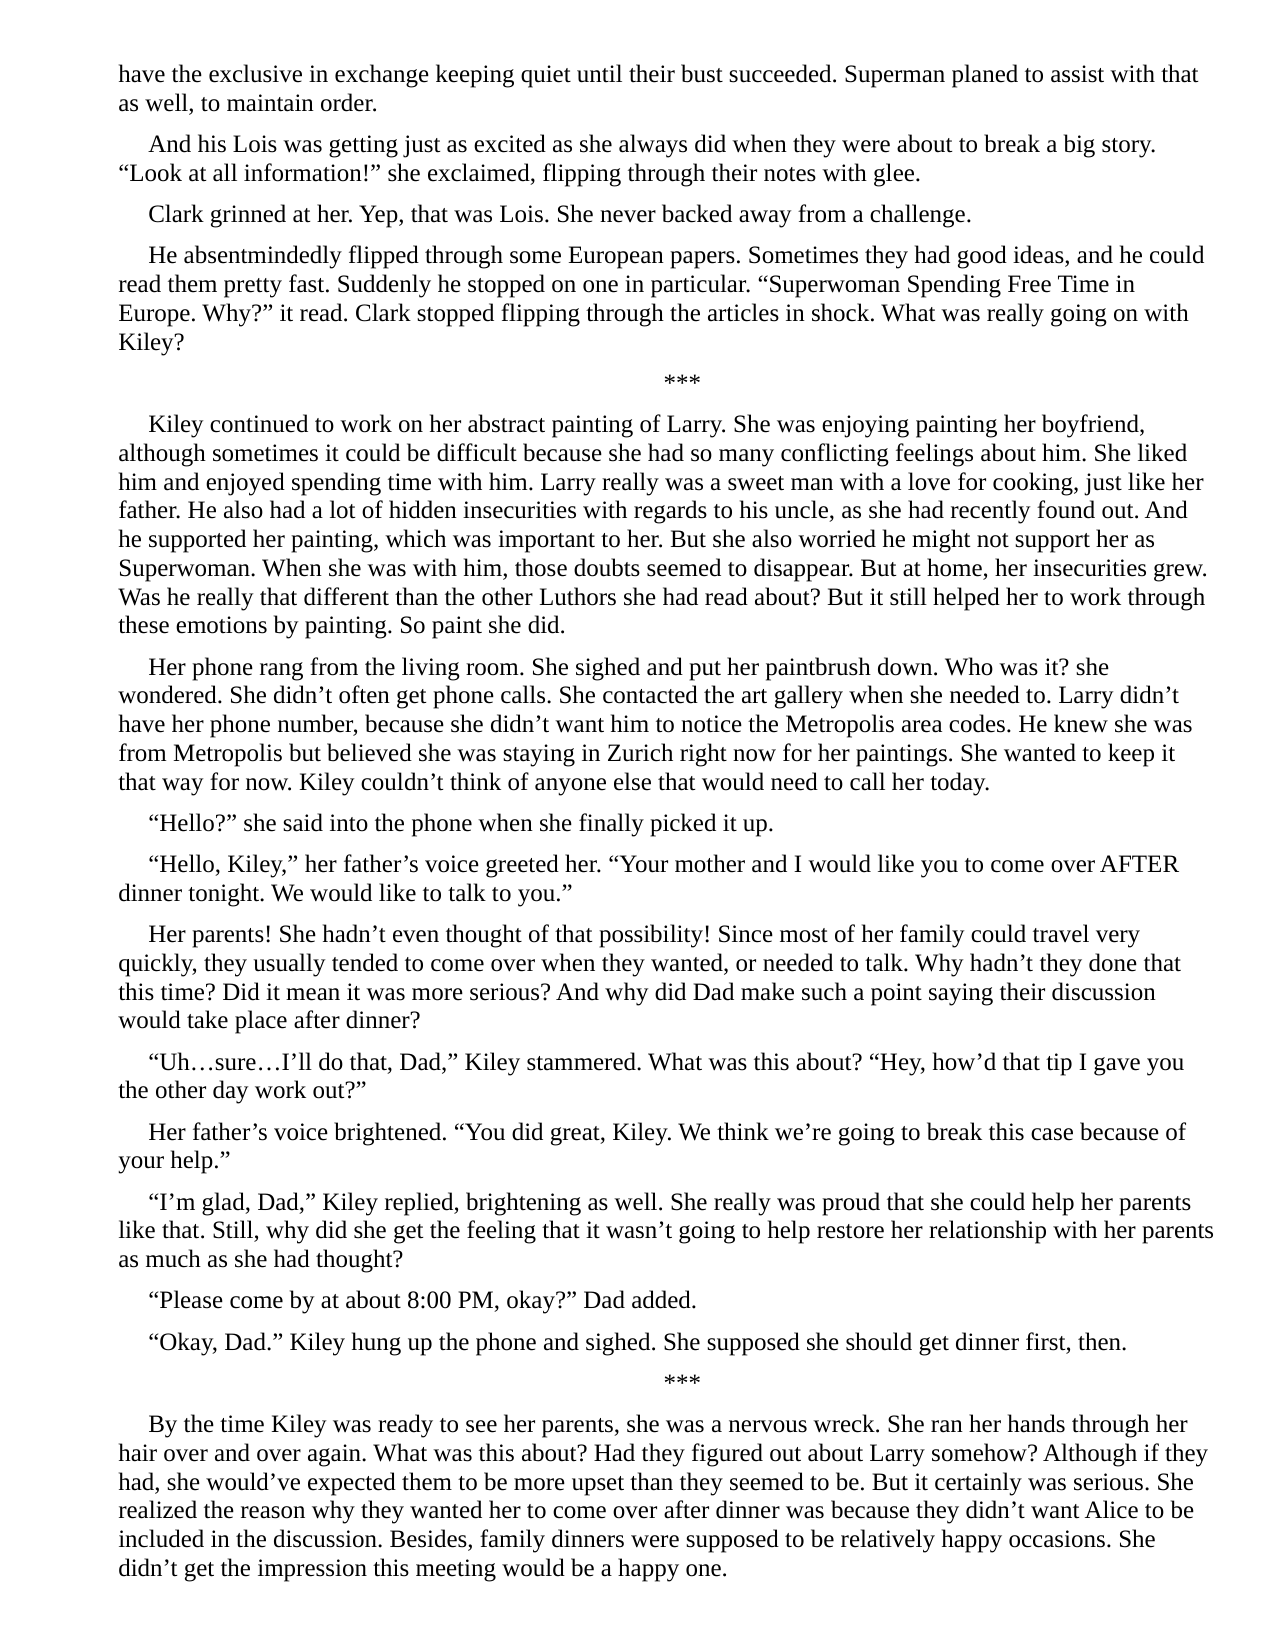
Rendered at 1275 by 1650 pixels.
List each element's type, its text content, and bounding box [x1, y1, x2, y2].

text “Please come by at about 8:00 PM, okay?” Dad added. [118, 1285, 1216, 1314]
text Clark grinned at her. Yep, that was Lois. She never backed away from a challenge. [118, 199, 1216, 228]
text By the time Kiley was ready to see her parents, she was a nervous wreck. She ran her hands through her hair over and over again. What was this about? Had they figured out about Larry somehow? Although if they had, she would’ve expected them to be more upset than they seemed to be. But it certainly was serious. She realized the reason why they wanted her to come over after dinner was because they didn’t want Alice to be included in the discussion. Besides, family dinners were supposed to be relatively happy occasions. She didn’t get the impression this meeting would be a happy one. [118, 1409, 1216, 1582]
text “Hello?” she said into the phone when she finally picked it up. [118, 808, 1216, 837]
text have the exclusive in exchange keeping quiet until their bust succeeded. Superman planed to assist with that as well, to maintain order. [118, 59, 1216, 117]
text He absentmindedly flipped through some European papers. Sometimes they had good ideas, and he could read them pretty fast. Suddenly he stopped on one in particular. “Superwoman Spending Free Time in Europe. Why?” it read. Clark stopped flipping through the articles in shock. What was really going on with Kiley? [118, 240, 1216, 355]
text Kiley continued to work on her abstract painting of Larry. She was enjoying painting her boyfriend, although sometimes it could be difficult because she had so many conflicting feelings about him. She liked him and enjoyed spending time with him. Larry really was a sweet man with a love for cooking, just like her father. He also had a lot of hidden insecurities with regards to his uncle, as she had recently found out. And he supported her painting, which was important to her. But she also worried he might not support her as Superwoman. When she was with him, those doubts seemed to disappear. But at home, her insecurities grew. Was he really that different than the other Luthors she had read about? But it still helped her to work through these emotions by painting. So paint she did. [118, 409, 1216, 639]
text *** [118, 368, 1216, 397]
text Her parents! She hadn’t even thought of that possibility! Since most of her family could travel very quickly, they usually tended to come over when they wanted, or needed to talk. Why hadn’t they done that this time? Did it mean it was more serious? And why did Dad make such a point saying their discussion would take place after dinner? [118, 919, 1216, 1034]
text And his Lois was getting just as excited as she always did when they were about to break a big story. “Look at all information!” she exclaimed, flipping through their notes with glee. [118, 129, 1216, 187]
text Her father’s voice brightened. “You did great, Kiley. We think we’re going to break this case because of your help.” [118, 1117, 1216, 1174]
text *** [118, 1368, 1216, 1397]
text “Uh…sure…I’ll do that, Dad,” Kiley stammered. What was this about? “Hey, how’d that tip I gave you the other day work out?” [118, 1047, 1216, 1104]
text “Okay, Dad.” Kiley hung up the phone and sighed. She supposed she should get dinner first, then. [118, 1327, 1216, 1355]
text Her phone rang from the living room. She sighed and put her paintbrush down. Who was it? she wondered. She didn’t often get phone calls. She contacted the art gallery when she needed to. Larry didn’t have her phone number, because she didn’t want him to notice the Metropolis area codes. He knew she was from Metropolis but believed she was staying in Zurich right now for her paintings. She wanted to keep it that way for now. Kiley couldn’t think of anyone else that would need to call her today. [118, 652, 1216, 795]
text “Hello, Kiley,” her father’s voice greeted her. “Your mother and I would like you to come over AFTER dinner tonight. We would like to talk to you.” [118, 849, 1216, 907]
text “I’m glad, Dad,” Kiley replied, brightening as well. She really was proud that she could help her parents like that. Still, why did she get the feeling that it wasn’t going to help restore her relationship with her parents as much as she had thought? [118, 1187, 1216, 1273]
